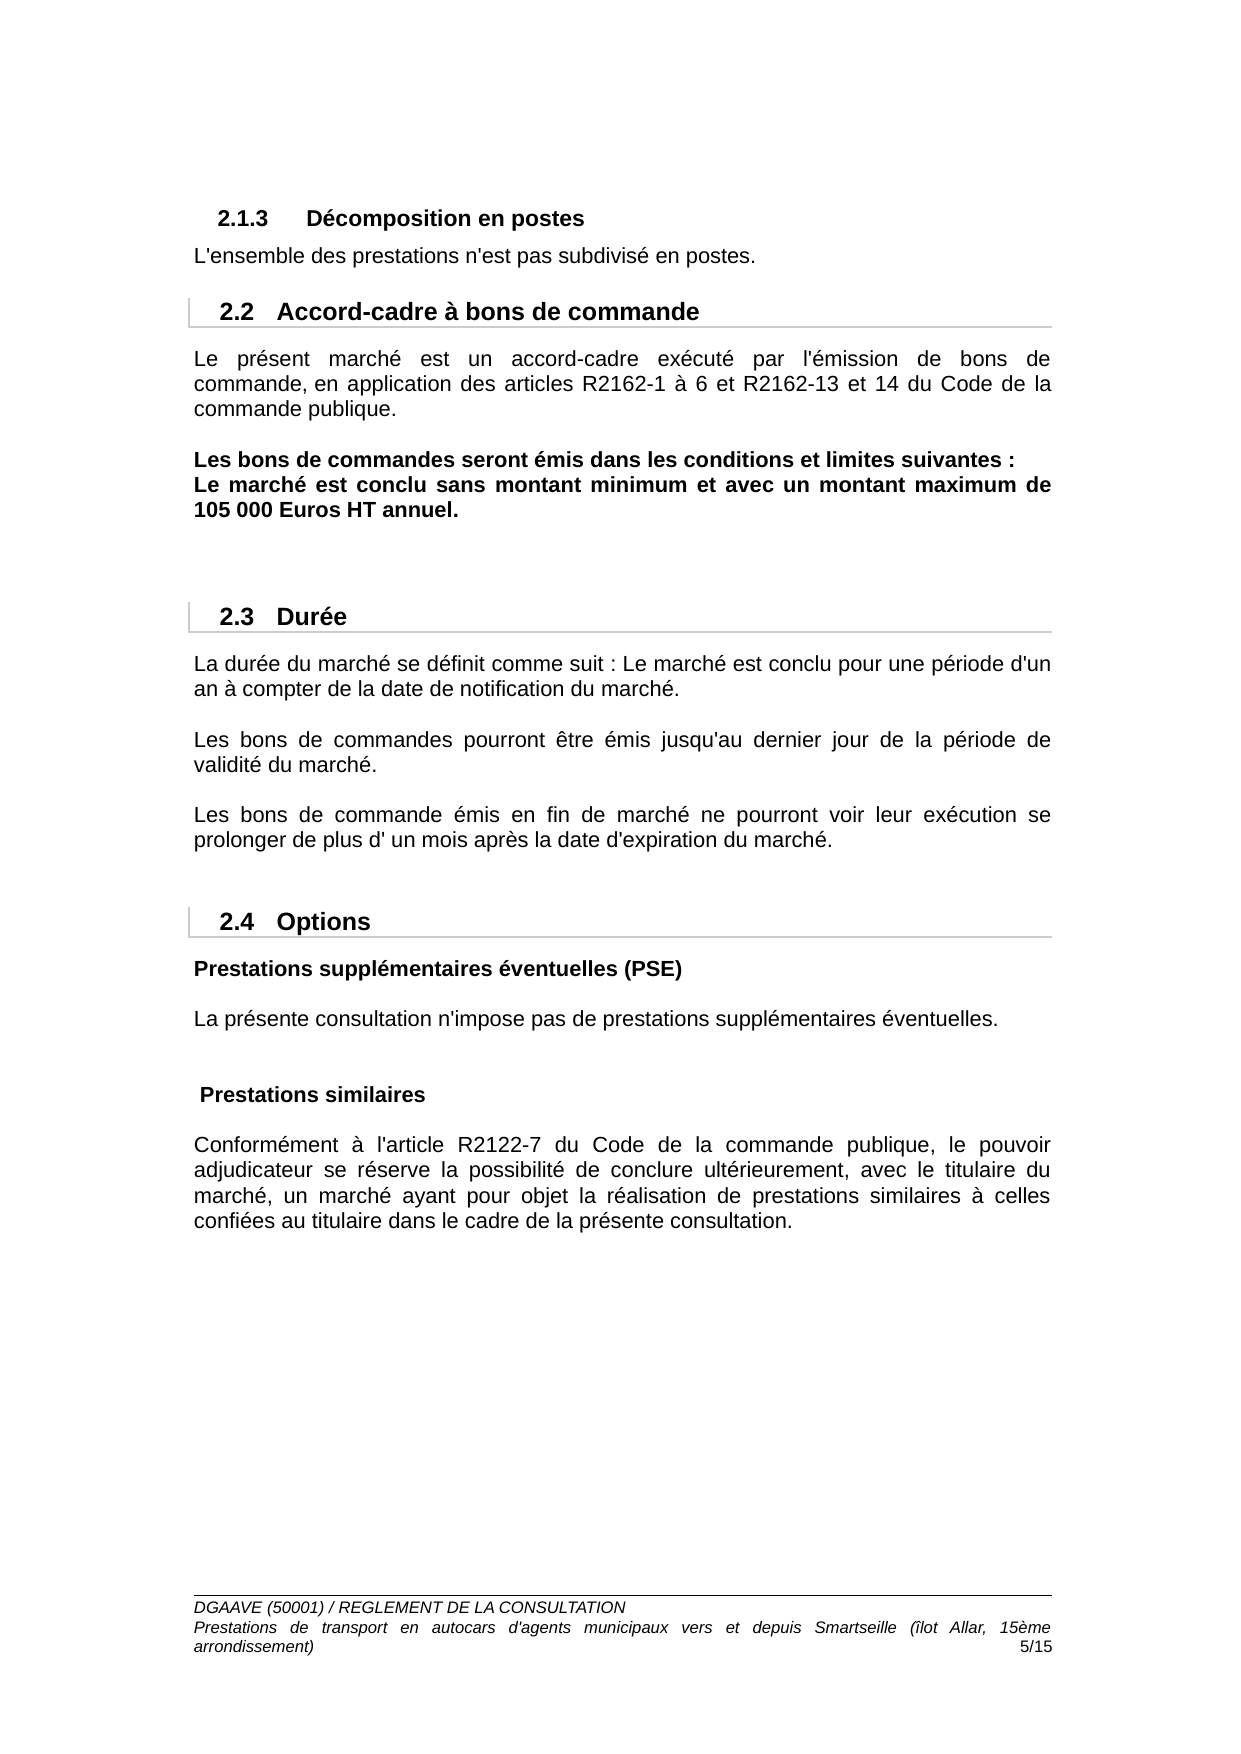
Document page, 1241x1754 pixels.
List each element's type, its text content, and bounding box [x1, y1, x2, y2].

text Prestations similaires [194, 1082, 1052, 1107]
text Conformément à l'article R2122-7 du Code de la commande publique, le pouvoir adjudicateur se réserve la possibilité de conclure ultérieurement, avec le titulaire du marché, un marché ayant pour objet la réalisation de prestations similaires à celles confiées au titulaire dans le cadre de la présente consultation. [194, 1132, 1052, 1233]
subtitle Décomposition en postes [188, 204, 1052, 231]
text Les bons de commandes seront émis dans les conditions et limites suivantes : [194, 447, 1052, 472]
subtitle Accord-cadre à bons de commande [188, 297, 1052, 326]
text Prestations supplémentaires éventuelles (PSE) [194, 956, 1052, 981]
text Les bons de commandes pourront être émis jusqu'au dernier jour de la période de validité du marché. [194, 726, 1052, 777]
text Les bons de commande émis en fin de marché ne pourront voir leur exécution se prolonger de plus d' un mois après la date d'expiration du marché. [194, 802, 1052, 852]
text Le présent marché est un accord-cadre exécuté par l'émission de bons de commande, en application des articles R2162-1 à 6 et R2162-13 et 14 du Code de la commande publique. [194, 346, 1052, 422]
subtitle Options [190, 907, 1052, 936]
text L'ensemble des prestations n'est pas subdivisé en postes. [194, 243, 1052, 268]
subtitle Durée [190, 602, 1052, 631]
text La présente consultation n'impose pas de prestations supplémentaires éventuelles. [194, 1006, 1052, 1031]
text Le marché est conclu sans montant minimum et avec un montant maximum de 105 000 Euros HT annuel. [194, 472, 1052, 522]
text La durée du marché se définit comme suit : Le marché est conclu pour une période d'un an à compter de la date de notification du marché. [194, 651, 1052, 701]
